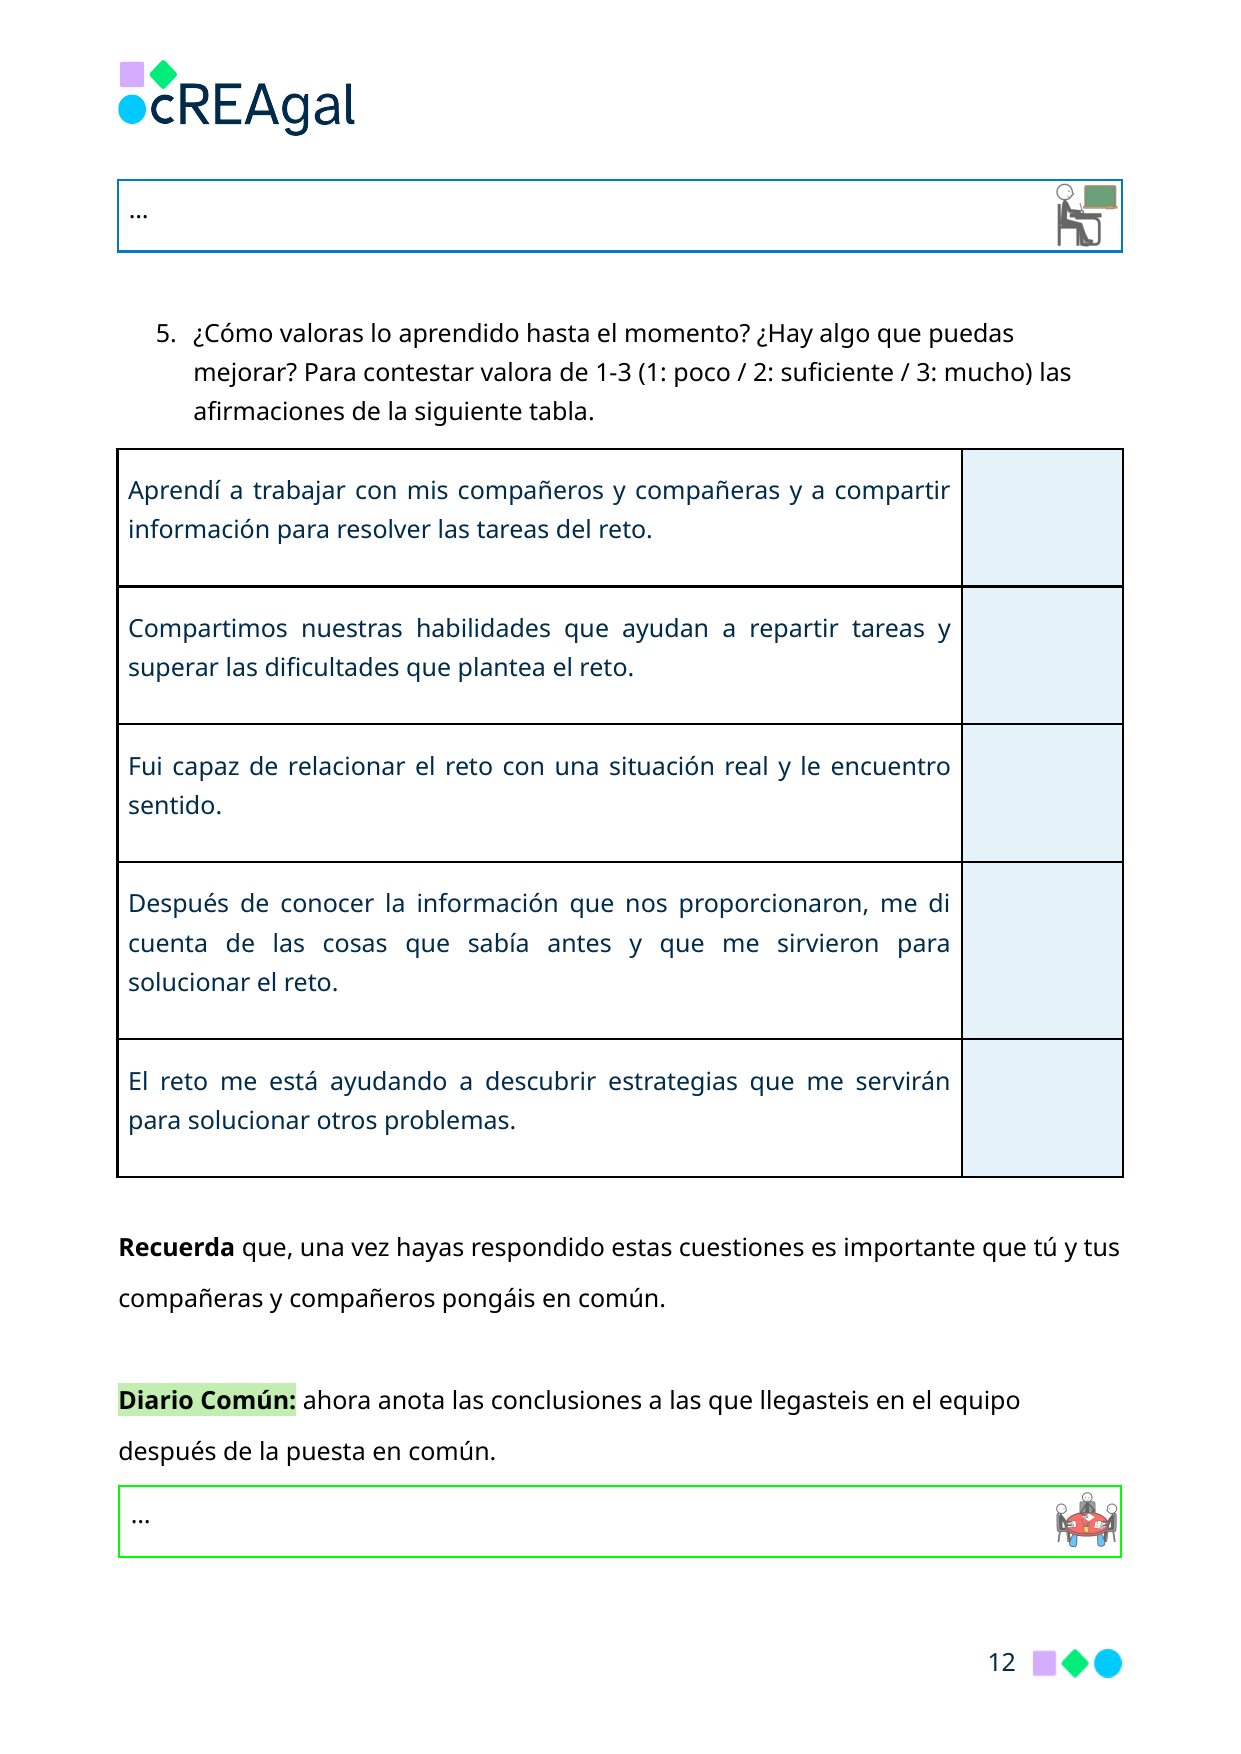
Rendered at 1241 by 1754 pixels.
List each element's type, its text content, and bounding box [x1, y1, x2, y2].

text Diario Común: ahora anota las conclusiones a las que llegasteis en el equipo después de la puesta en común. [118, 1382, 1122, 1467]
table_header … [120, 1487, 1120, 1556]
picture [1032, 1649, 1105, 1678]
table_header [963, 450, 1122, 585]
table_cell [963, 725, 1122, 861]
text Recuerda que, una vez hayas respondido estas cuestiones es importante que tú y tus compañeras y compañeros pongáis en común. [118, 1229, 1122, 1314]
picture [1112, 1649, 1122, 1660]
table_cell Fui capaz de relacionar el reto con una situación real y le encuentro sentido. [119, 725, 961, 861]
list ¿Cómo valoras lo aprendido hasta el momento? ¿Hay algo que puedas mejorar? Para contestar valora de 1-3 (1: poco / 2: suficiente / 3: mucho) las afirmaciones de la siguiente tabla. [156, 315, 1122, 428]
picture [118, 60, 355, 136]
table_cell El reto me está ayudando a descubrir estrategias que me servirán para solucionar otros problemas. [119, 1040, 961, 1176]
table_cell [963, 863, 1122, 1038]
table_cell [963, 1040, 1122, 1176]
table_header Aprendí a trabajar con mis compañeros y compañeras y a compartir información para resolver las tareas del reto. [119, 450, 961, 585]
table_cell Compartimos nuestras habilidades que ayudan a repartir tareas y superar las dificultades que plantea el reto. [119, 588, 961, 723]
table_cell Después de conocer la información que nos proporcionaron, me di cuenta de las cosas que sabía antes y que me sirvieron para solucionar el reto. [119, 863, 961, 1038]
picture [1111, 1666, 1122, 1678]
table_header … [119, 181, 1121, 250]
table_cell [963, 588, 1122, 723]
